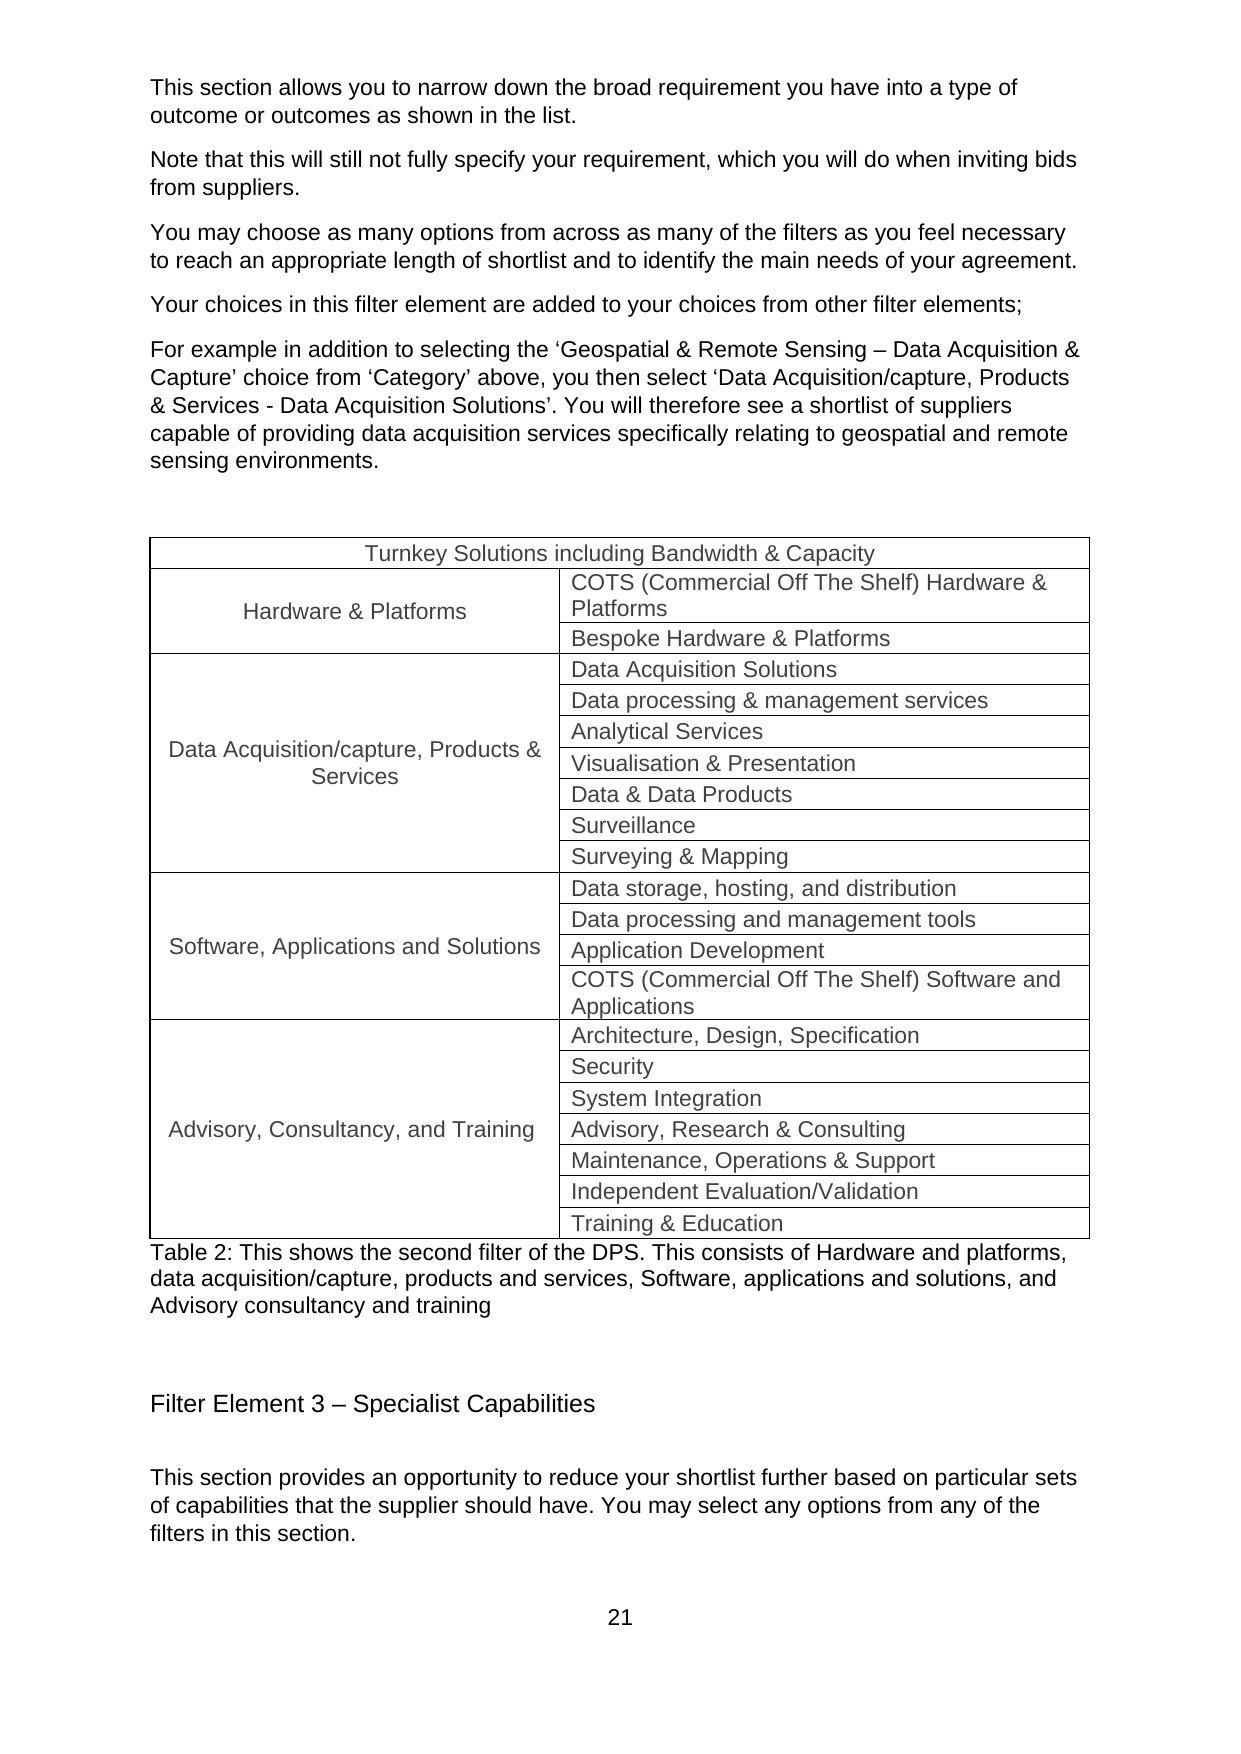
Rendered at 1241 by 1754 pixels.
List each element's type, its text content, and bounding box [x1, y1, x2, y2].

table_cell Data & Data Products [560, 779, 1089, 809]
table_cell Data processing and management tools [560, 904, 1089, 934]
table_cell Software, Applications and Solutions [151, 873, 559, 1019]
table_cell Data storage, hosting, and distribution [560, 873, 1089, 903]
table_cell Independent Evaluation/Validation [560, 1176, 1089, 1207]
text This section allows you to narrow down the broad requirement you have into a type of outcome or outcomes as shown in the list. [150, 74, 1090, 128]
table_cell System Integration [560, 1083, 1089, 1113]
table_cell Application Development [560, 935, 1089, 965]
table_cell Advisory, Research & Consulting [560, 1114, 1089, 1144]
table_cell Advisory, Consultancy, and Training [151, 1020, 559, 1238]
text You may choose as many options from across as many of the filters as you feel necessary to reach an appropriate length of shortlist and to identify the main needs of your agreement. [150, 219, 1090, 273]
table_header Turnkey Solutions including Bandwidth & Capacity [151, 538, 1089, 568]
table_cell Analytical Services [560, 716, 1089, 747]
table_cell Architecture, Design, Specification [560, 1020, 1089, 1050]
text Note that this will still not fully specify your requirement, which you will do when inviting bids from suppliers. [150, 146, 1090, 201]
table_cell Training & Education [560, 1208, 1089, 1238]
text For example in addition to selecting the ‘Geospatial & Remote Sensing – Data Acquisition & Capture’ choice from ‘Category’ above, you then select ‘Data Acquisition/capture, Products & Services - Data Acquisition Solutions’. You will therefore see a shortlist of suppliers capable of providing data acquisition services specifically relating to geospatial and remote sensing environments. [150, 336, 1090, 474]
text This section provides an opportunity to reduce your shortlist further based on particular sets of capabilities that the supplier should have. You may select any options from any of the filters in this section. [150, 1464, 1090, 1547]
text Table 2: This shows the second filter of the DPS. This consists of Hardware and platforms, data acquisition/capture, products and services, Software, applications and solutions, and Advisory consultancy and training [150, 1239, 1090, 1318]
table_cell COTS (Commercial Off The Shelf) Software and Applications [560, 966, 1089, 1019]
table_cell Surveying & Mapping [560, 841, 1089, 872]
table_cell Bespoke Hardware & Platforms [560, 623, 1089, 653]
table_cell Data Acquisition Solutions [560, 654, 1089, 684]
table_cell Hardware & Platforms [151, 569, 559, 653]
table_cell Surveillance [560, 810, 1089, 840]
table_cell Data processing & management services [560, 685, 1089, 715]
table_cell Maintenance, Operations & Support [560, 1145, 1089, 1175]
subtitle Filter Element 3 – Specialist Capabilities [150, 1389, 1090, 1418]
table_cell Visualisation & Presentation [560, 748, 1089, 778]
table_cell Security [560, 1051, 1089, 1082]
table_cell Data Acquisition/capture, Products & Services [151, 654, 559, 872]
text Your choices in this filter element are added to your choices from other filter elements; [150, 291, 1090, 318]
table_cell COTS (Commercial Off The Shelf) Hardware & Platforms [560, 569, 1089, 622]
